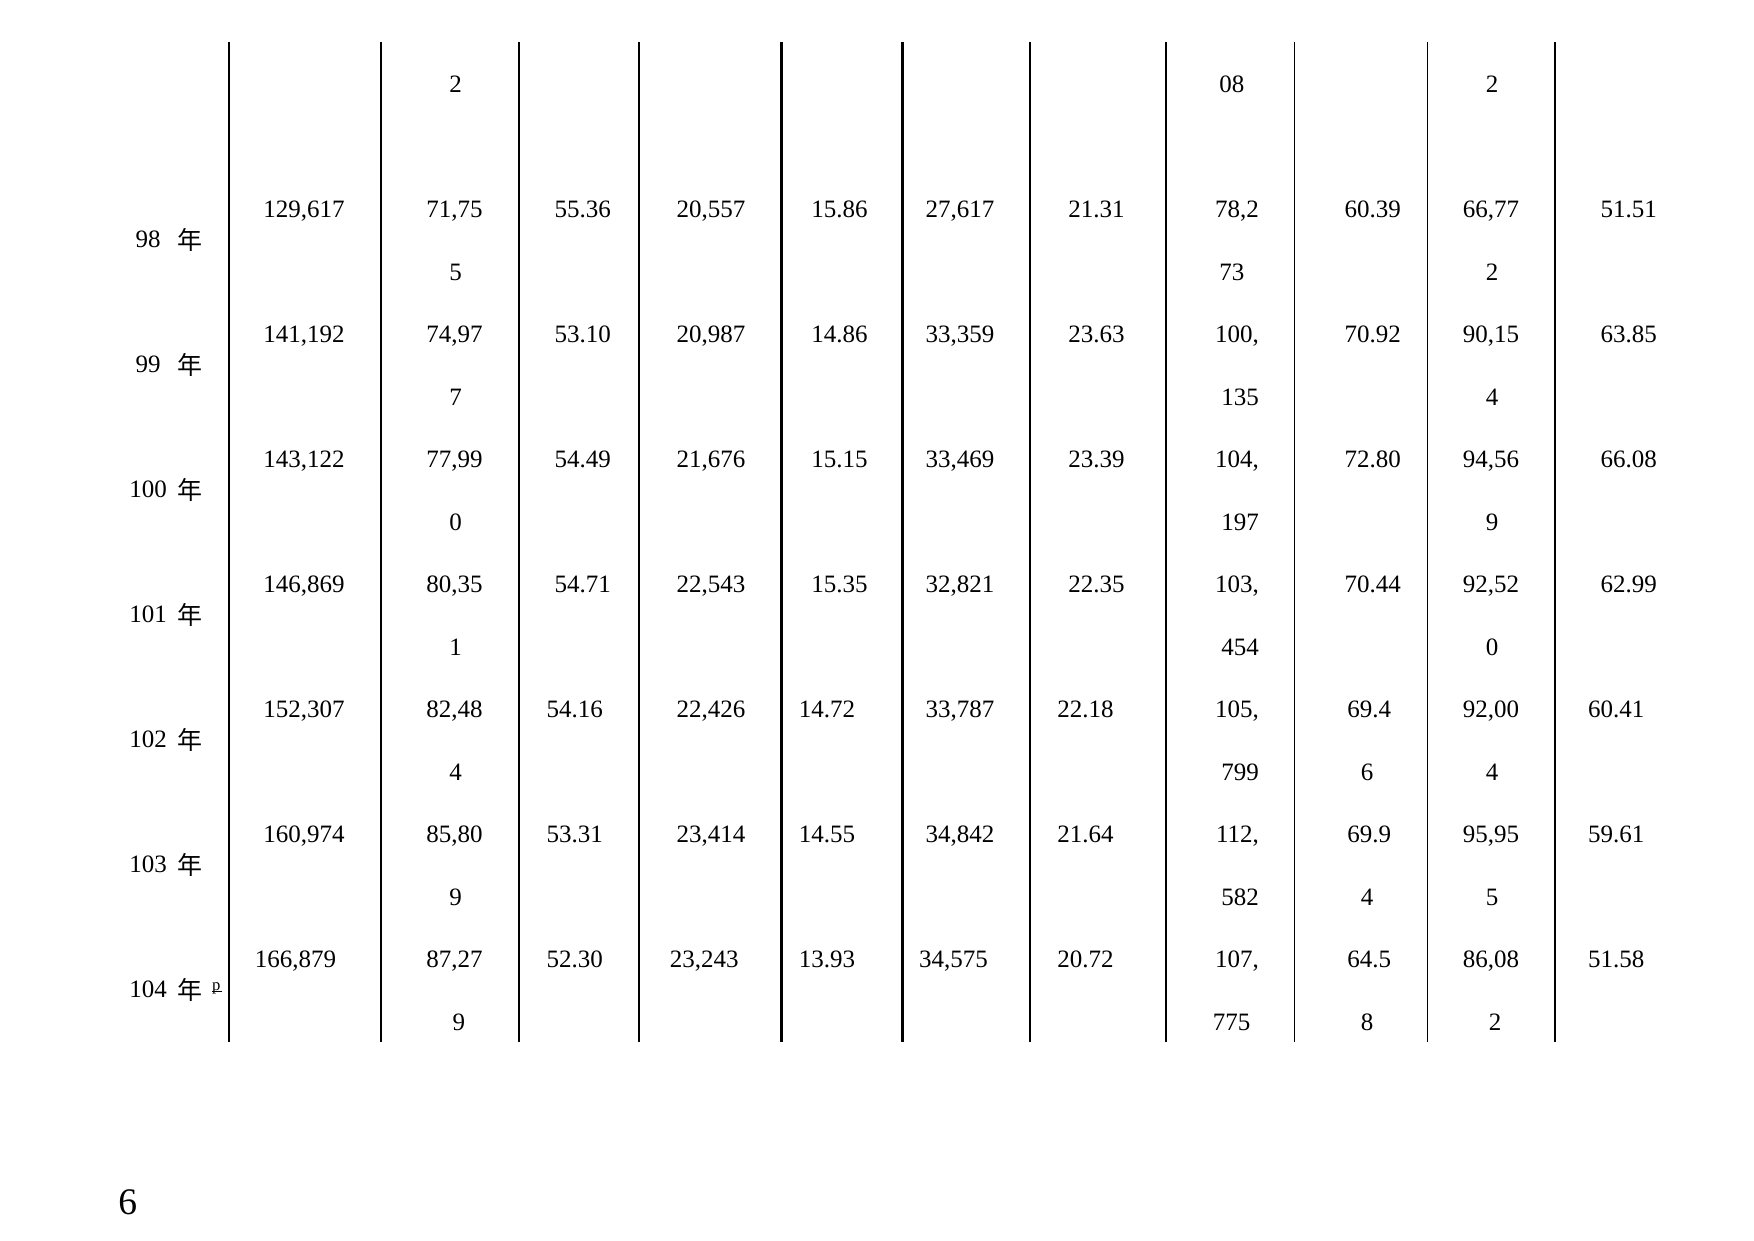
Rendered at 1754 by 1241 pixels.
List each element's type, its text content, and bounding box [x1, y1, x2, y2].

table_cell 101年 [65, 542, 228, 667]
table_cell 15.86 [783, 106, 901, 292]
table_cell 166,879 [230, 917, 380, 1042]
table_cell 78,273 [1167, 106, 1294, 292]
table_cell 08 [1167, 42, 1294, 106]
table_cell 21.31 [1031, 106, 1165, 292]
table_cell 86,082 [1428, 917, 1554, 1042]
table_cell 66.08 [1556, 417, 1689, 542]
table_cell [1295, 42, 1427, 106]
table_cell 70.92 [1295, 292, 1427, 417]
table_cell 143,122 [230, 417, 380, 542]
table_cell 63.85 [1556, 292, 1689, 417]
table_cell 98年 [65, 106, 228, 292]
table_cell 34,575 [904, 917, 1029, 1042]
table_cell 100,135 [1167, 292, 1294, 417]
table_cell 69.46 [1295, 667, 1427, 792]
table_cell 87,279 [382, 917, 518, 1042]
table_cell 66,772 [1428, 106, 1554, 292]
table_cell 20.72 [1031, 917, 1165, 1042]
table_cell 99年 [65, 292, 228, 417]
table_cell 100年 [65, 417, 228, 542]
table_cell [783, 42, 901, 106]
table_cell 53.31 [520, 792, 638, 917]
table_cell 32,821 [904, 542, 1029, 667]
table_cell 64.58 [1295, 917, 1427, 1042]
table_cell 20,557 [640, 106, 780, 292]
table_cell 15.35 [783, 542, 901, 667]
table_cell 55.36 [520, 106, 638, 292]
table_cell [1031, 42, 1165, 106]
table_cell 21,676 [640, 417, 780, 542]
table_cell 2 [382, 42, 518, 106]
table_cell 54.49 [520, 417, 638, 542]
table_cell 33,469 [904, 417, 1029, 542]
table_cell 77,990 [382, 417, 518, 542]
table_cell 160,974 [230, 792, 380, 917]
table_cell 59.61 [1556, 792, 1689, 917]
table_cell 70.44 [1295, 542, 1427, 667]
table_cell [520, 42, 638, 106]
table_cell 54.16 [520, 667, 638, 792]
table_cell [230, 42, 380, 106]
table_cell [65, 42, 228, 106]
table_cell 69.94 [1295, 792, 1427, 917]
table_cell 104,197 [1167, 417, 1294, 542]
table_cell 51.58 [1556, 917, 1689, 1042]
table_cell 54.71 [520, 542, 638, 667]
table_cell 60.41 [1556, 667, 1689, 792]
table_cell 52.30 [520, 917, 638, 1042]
table_cell 85,809 [382, 792, 518, 917]
table_cell 141,192 [230, 292, 380, 417]
table_cell 22.35 [1031, 542, 1165, 667]
table_cell 103年 [65, 792, 228, 917]
table_cell [904, 42, 1029, 106]
table_cell 104年p [65, 917, 228, 1042]
table_cell 2 [1428, 42, 1554, 106]
table_cell 71,755 [382, 106, 518, 292]
table_cell 23.63 [1031, 292, 1165, 417]
table_cell 102年 [65, 667, 228, 792]
table_cell 90,154 [1428, 292, 1554, 417]
table_cell 94,569 [1428, 417, 1554, 542]
table_cell 74,977 [382, 292, 518, 417]
table_cell [640, 42, 780, 106]
table_cell 53.10 [520, 292, 638, 417]
table_cell 13.93 [783, 917, 901, 1042]
table_cell 92,520 [1428, 542, 1554, 667]
table_cell 20,987 [640, 292, 780, 417]
table_cell 21.64 [1031, 792, 1165, 917]
table_cell 22.18 [1031, 667, 1165, 792]
table_cell 103,454 [1167, 542, 1294, 667]
table_cell 146,869 [230, 542, 380, 667]
table_cell 27,617 [904, 106, 1029, 292]
table_cell 112,582 [1167, 792, 1294, 917]
table_cell 51.51 [1556, 106, 1689, 292]
table_cell 33,359 [904, 292, 1029, 417]
table_cell [1556, 42, 1689, 106]
table_cell 72.80 [1295, 417, 1427, 542]
table_cell 14.72 [783, 667, 901, 792]
table_cell 80,351 [382, 542, 518, 667]
table_cell 82,484 [382, 667, 518, 792]
table_cell 34,842 [904, 792, 1029, 917]
table_cell 14.86 [783, 292, 901, 417]
table_cell 14.55 [783, 792, 901, 917]
table_cell 33,787 [904, 667, 1029, 792]
table_cell 22,426 [640, 667, 780, 792]
table_cell 22,543 [640, 542, 780, 667]
table_cell 60.39 [1295, 106, 1427, 292]
table_cell 129,617 [230, 106, 380, 292]
table_cell 107,775 [1167, 917, 1294, 1042]
table_cell 92,004 [1428, 667, 1554, 792]
table_cell 23,243 [640, 917, 780, 1042]
table_cell 62.99 [1556, 542, 1689, 667]
table_cell 15.15 [783, 417, 901, 542]
table_cell 23.39 [1031, 417, 1165, 542]
table_cell 152,307 [230, 667, 380, 792]
table_cell 95,955 [1428, 792, 1554, 917]
table_cell 23,414 [640, 792, 780, 917]
table_cell 105,799 [1167, 667, 1294, 792]
